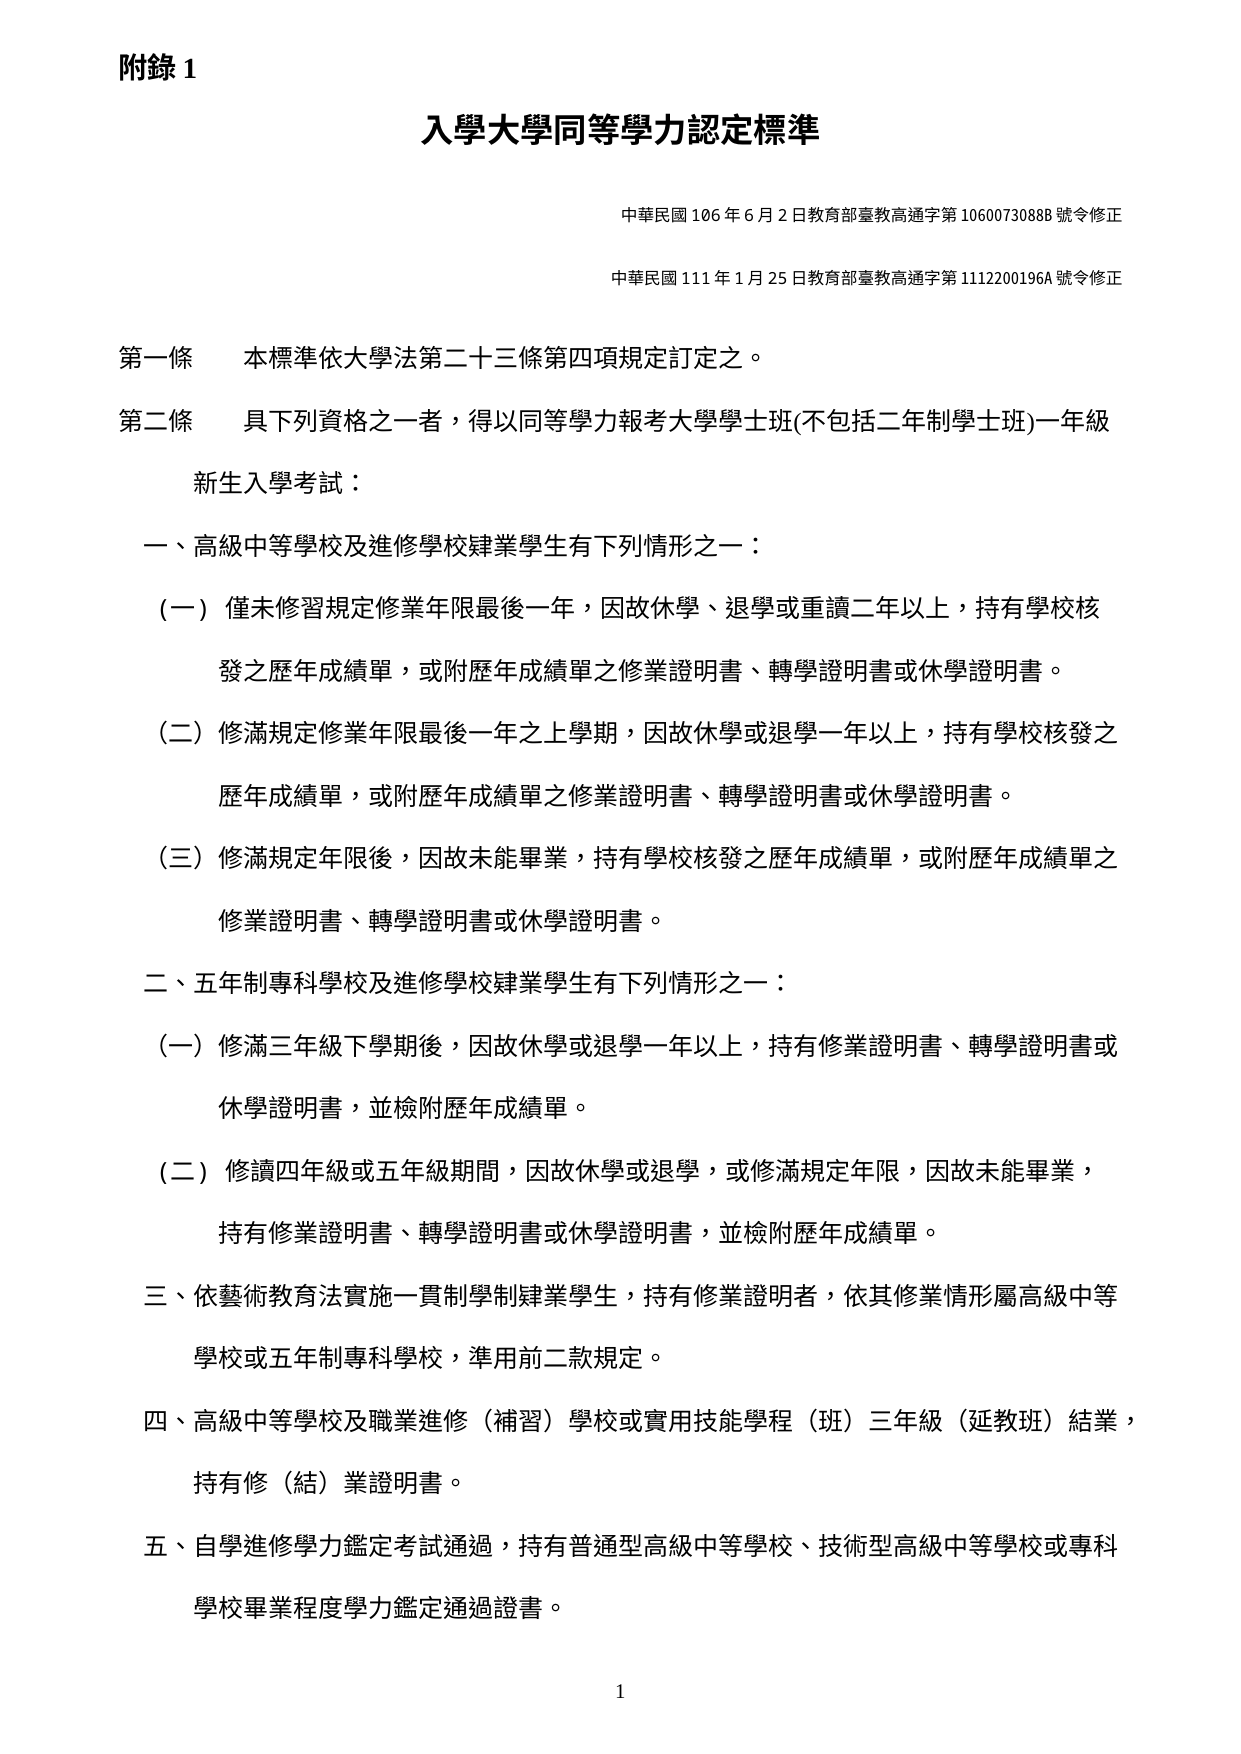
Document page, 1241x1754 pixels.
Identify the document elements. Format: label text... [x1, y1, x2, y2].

text 五、自學進修學力鑑定考試通過，持有普通型高級中等學校、技術型高級中等學校或專科學校畢業程度學力鑑定通過證書。 [143, 1503, 1122, 1628]
text 第一條 本標準依大學法第二十三條第四項規定訂定之。 [118, 315, 1122, 378]
text 三、依藝術教育法實施一貫制學制肄業學生，持有修業證明者，依其修業情形屬高級中等學校或五年制專科學校，準用前二款規定。 [143, 1253, 1122, 1378]
text 四、高級中等學校及職業進修（補習）學校或實用技能學程（班）三年級（延教班）結業，持有修（結）業證明書。 [143, 1378, 1122, 1503]
text 中華民國111年1月25日教育部臺教高通字第1112200196A號令修正 [118, 235, 1122, 298]
text (二) 修讀四年級或五年級期間，因故休學或退學，或修滿規定年限，因故未能畢業，持有修業證明書、轉學證明書或休學證明書，並檢附歷年成績單。 [156, 1128, 1122, 1253]
text （一）修滿三年級下學期後，因故休學或退學一年以上，持有修業證明書、轉學證明書或休學證明書，並檢附歷年成績單。 [143, 1003, 1122, 1128]
text 二、五年制專科學校及進修學校肄業學生有下列情形之一： [143, 940, 1122, 1003]
text 中華民國106年6月2日教育部臺教高通字第1060073088B號令修正 [118, 173, 1122, 235]
text 一、高級中等學校及進修學校肄業學生有下列情形之一： [143, 503, 1122, 565]
text 第二條 具下列資格之一者，得以同等學力報考大學學士班(不包括二年制學士班)一年級新生入學考試： [118, 378, 1122, 503]
text （二）修滿規定修業年限最後一年之上學期，因故休學或退學一年以上，持有學校核發之歷年成績單，或附歷年成績單之修業證明書、轉學證明書或休學證明書。 [143, 690, 1122, 815]
text (一) 僅未修習規定修業年限最後一年，因故休學、退學或重讀二年以上，持有學校核發之歷年成績單，或附歷年成績單之修業證明書、轉學證明書或休學證明書。 [156, 565, 1122, 690]
text （三）修滿規定年限後，因故未能畢業，持有學校核發之歷年成績單，或附歷年成績單之修業證明書、轉學證明書或休學證明書。 [143, 815, 1122, 940]
subtitle 入學大學同等學力認定標準 [118, 86, 1122, 149]
text 附錄1 [118, 24, 1122, 86]
